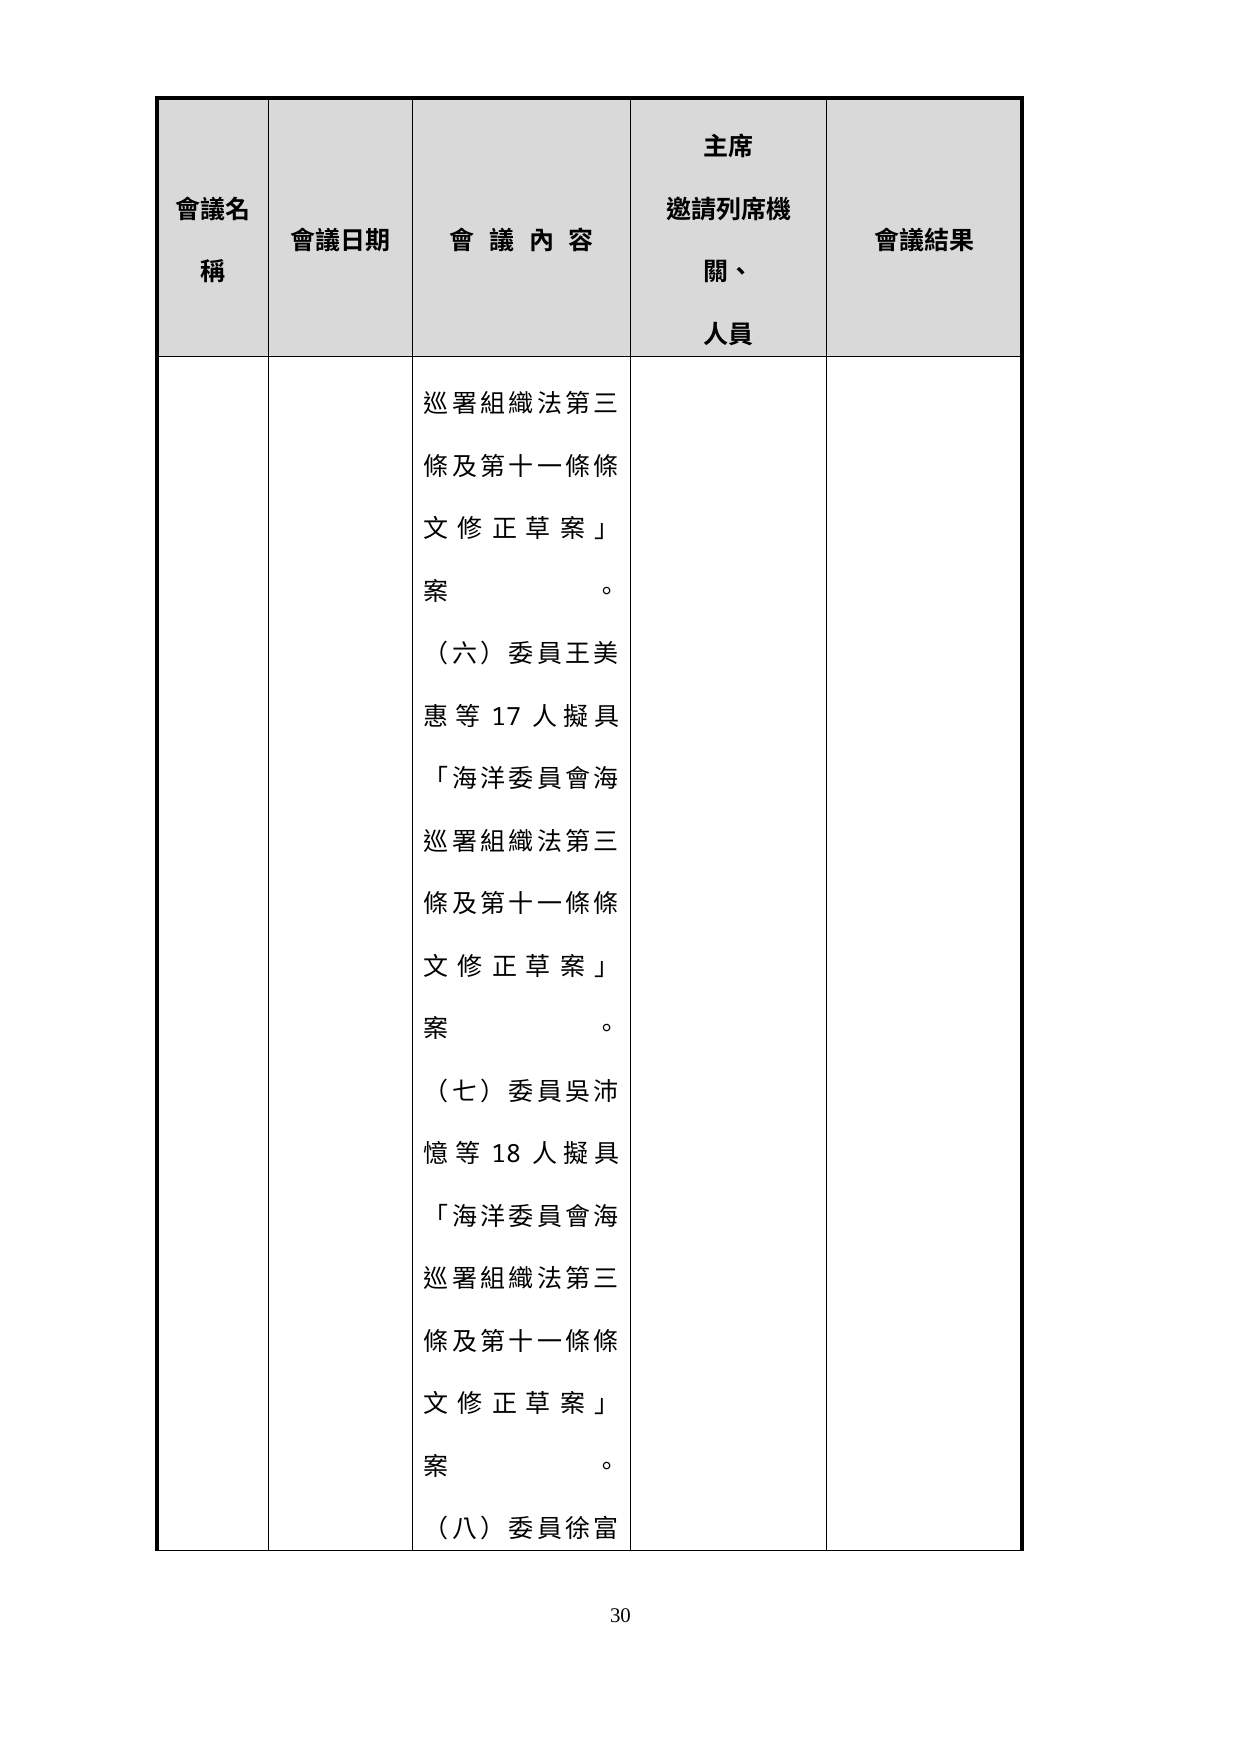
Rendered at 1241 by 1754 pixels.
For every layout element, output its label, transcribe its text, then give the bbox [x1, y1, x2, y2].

table_header 會議內容 [413, 100, 630, 356]
table_cell [159, 357, 268, 1550]
table_cell 巡署組織法第三條及第十一條條文修正草案」案。 （六）委員王美惠等17人擬具「海洋委員會海巡署組織法第三條及第十一條條文修正草案」案。 （七）委員吳沛憶等18人擬具「海洋委員會海巡署組織法第三條及第十一條條文修正草案」案。 （八）委員徐富 [413, 357, 630, 1550]
table_cell [827, 357, 1020, 1550]
table_header 會議結果 [827, 100, 1020, 356]
table_cell [269, 357, 412, 1550]
table_cell [631, 357, 826, 1550]
table_header 會議日期 [269, 100, 412, 356]
table_header 會議名稱 [159, 100, 268, 356]
table_header 主席 邀請列席機關、 人員 [631, 100, 826, 356]
